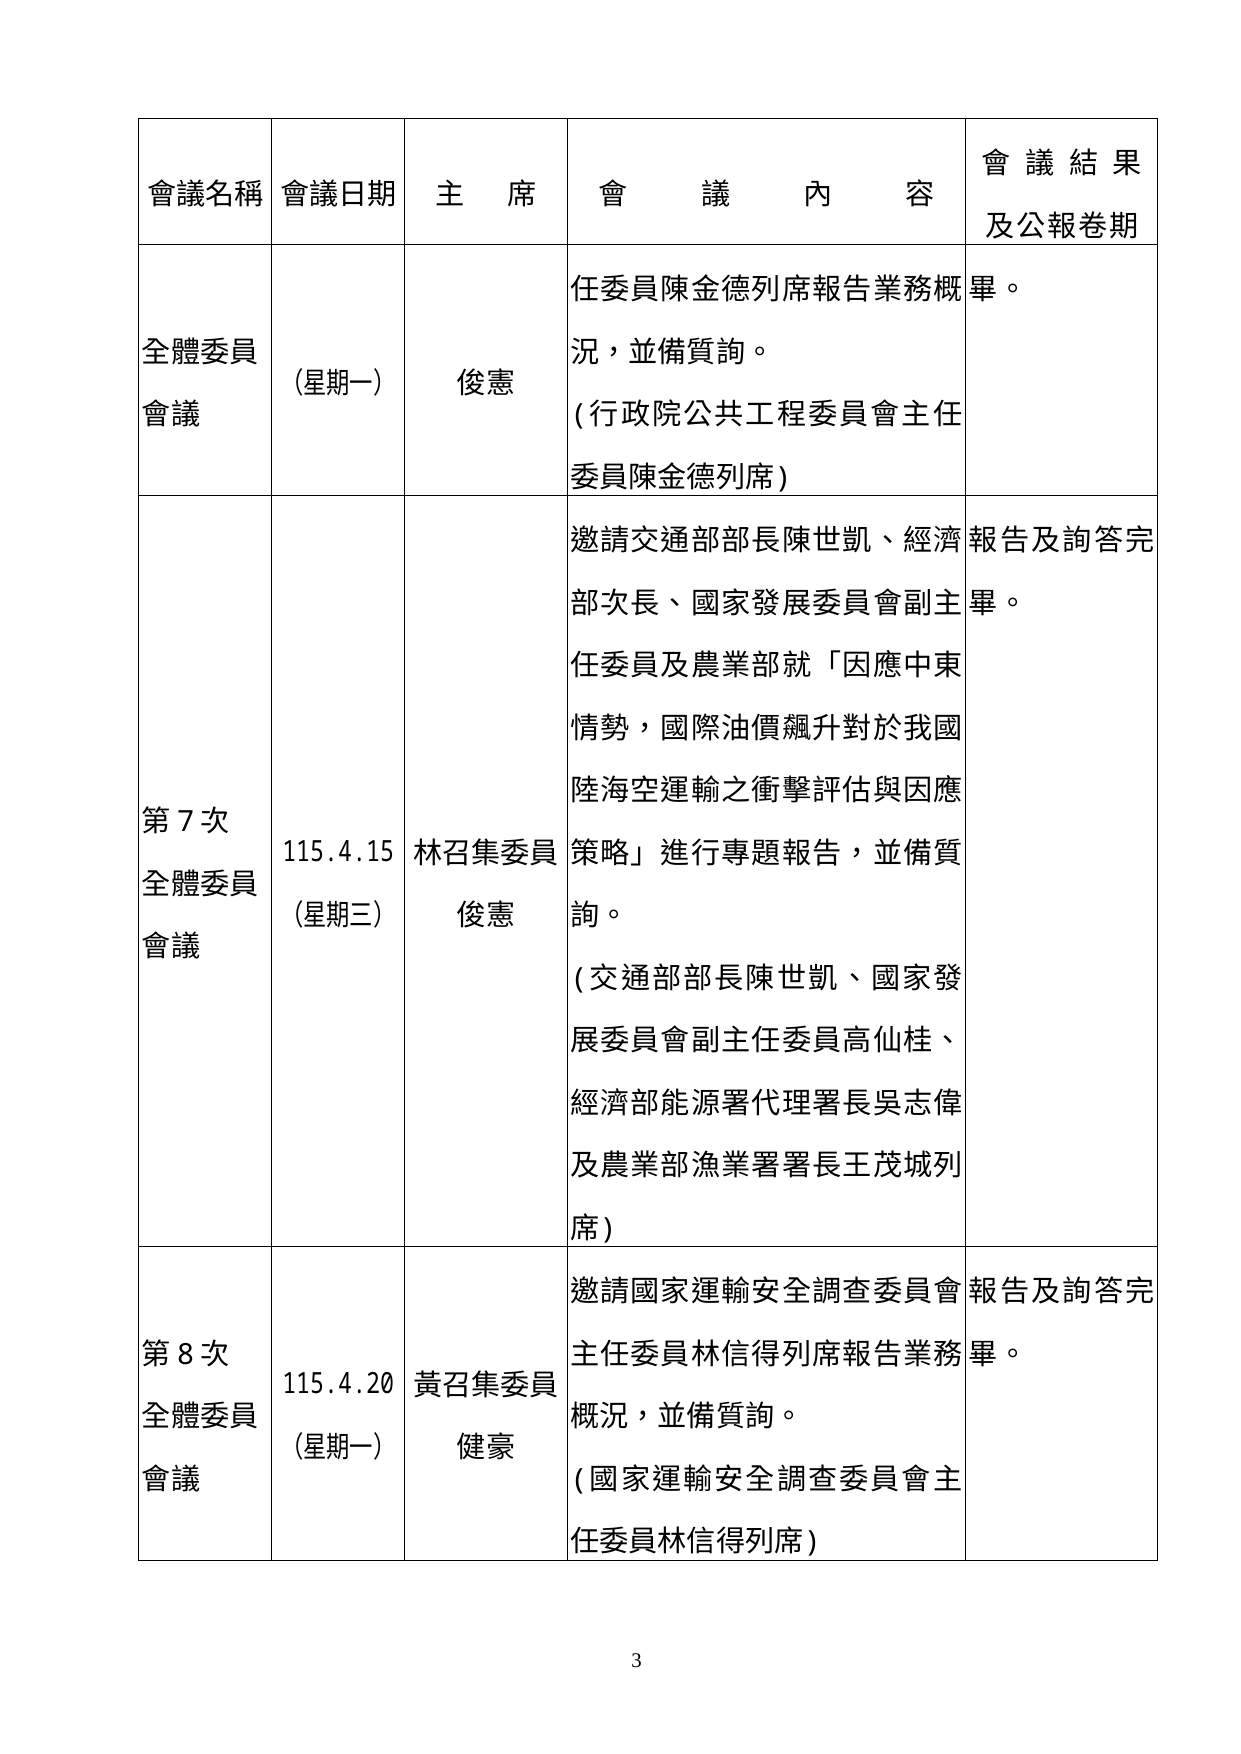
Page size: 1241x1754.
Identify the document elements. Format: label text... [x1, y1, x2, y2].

table_header 會議日期 [272, 119, 404, 244]
table_header 會議名稱 [139, 119, 271, 244]
table_cell 邀請交通部部長陳世凱、經濟部次長、國家發展委員會副主任委員及農業部就「因應中東情勢，國際油價飆升對於我國陸海空運輸之衝擊評估與因應策略」進行專題報告，並備質詢。 (交通部部長陳世凱、國家發展委員會副主任委員高仙桂、經濟部能源署代理署長吳志偉及農業部漁業署署長王茂城列席) [568, 496, 965, 1246]
table_header 會 議 結 果 及公報卷期 [966, 119, 1157, 244]
table_header 主 席 [405, 119, 567, 244]
table_cell 115.4.20 （星期一） [272, 1247, 404, 1560]
table_cell 報告及詢答完畢。 [966, 496, 1157, 1246]
table_cell 第7次 全體委員 會議 [139, 496, 271, 1246]
table_cell 俊憲 [405, 245, 567, 495]
table_cell （星期一） [272, 245, 404, 495]
table_cell 報告及詢答完畢。 [966, 1247, 1157, 1560]
table_cell 115.4.15 （星期三） [272, 496, 404, 1246]
table_cell 全體委員 會議 [139, 245, 271, 495]
table_cell 邀請國家運輸安全調查委員會主任委員林信得列席報告業務概況，並備質詢。 (國家運輸安全調查委員會主任委員林信得列席) [568, 1247, 965, 1560]
table_cell 任委員陳金德列席報告業務概況，並備質詢。 (行政院公共工程委員會主任委員陳金德列席) [568, 245, 965, 495]
table_cell 黃召集委員健豪 [405, 1247, 567, 1560]
table_cell 第8次 全體委員 會議 [139, 1247, 271, 1560]
table_header 會 議 內 容 [568, 119, 965, 244]
table_cell 林召集委員俊憲 [405, 496, 567, 1246]
table_cell 畢。 [966, 245, 1157, 495]
